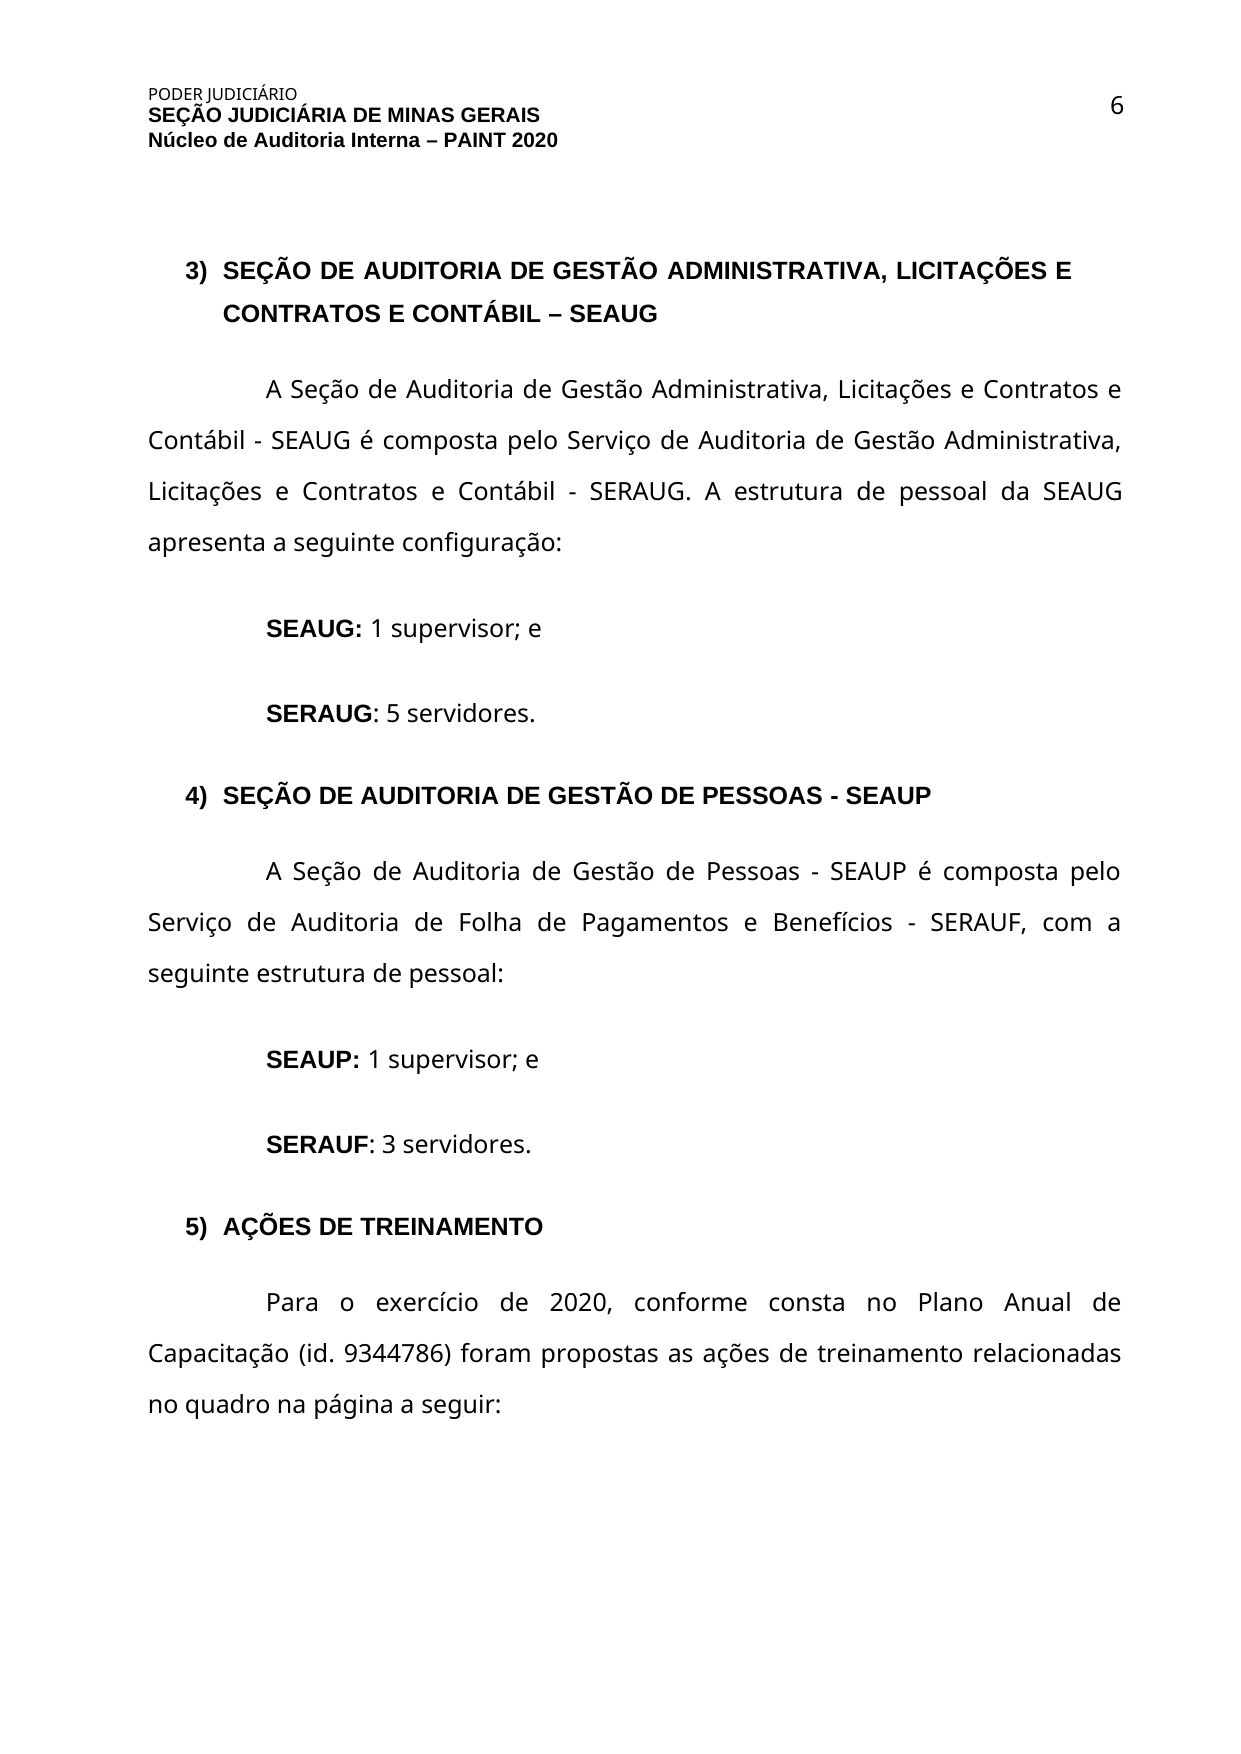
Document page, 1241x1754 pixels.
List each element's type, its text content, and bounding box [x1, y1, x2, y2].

text A Seção de Auditoria de Gestão Administrativa, Licitações e Contratos e Contábil - SEAUG é composta pelo Serviço de Auditoria de Gestão Administrativa, Licitações e Contratos e Contábil - SERAUG. A estrutura de pessoal da SEAUG apresenta a seguinte configuração: [148, 372, 1123, 559]
subtitle AÇÕES DE TREINAMENTO [185, 1212, 1136, 1241]
text A Seção de Auditoria de Gestão de Pessoas - SEAUP é composta pelo Serviço de Auditoria de Folha de Pagamentos e Benefícios - SERAUF, com a seguinte estrutura de pessoal: [148, 854, 1123, 990]
text SERAUG: 5 servidores. [266, 696, 1136, 730]
text Para o exercício de 2020, conforme consta no Plano Anual de Capacitação (id. 9344786) foram propostas as ações de treinamento relacionadas no quadro na página a seguir: [148, 1285, 1123, 1421]
subtitle SEÇÃO DE AUDITORIA DE GESTÃO DE PESSOAS - SEAUP [185, 781, 1136, 810]
subtitle SEÇÃO DE AUDITORIA DE GESTÃO ADMINISTRATIVA, LICITAÇÕES E CONTRATOS E CONTÁBIL – SEAUG [185, 256, 1122, 328]
text SERAUF: 3 servidores. [266, 1127, 1136, 1161]
text SEAUP: 1 supervisor; e [266, 1041, 1136, 1076]
text SEAUG: 1 supervisor; e [266, 610, 1136, 644]
